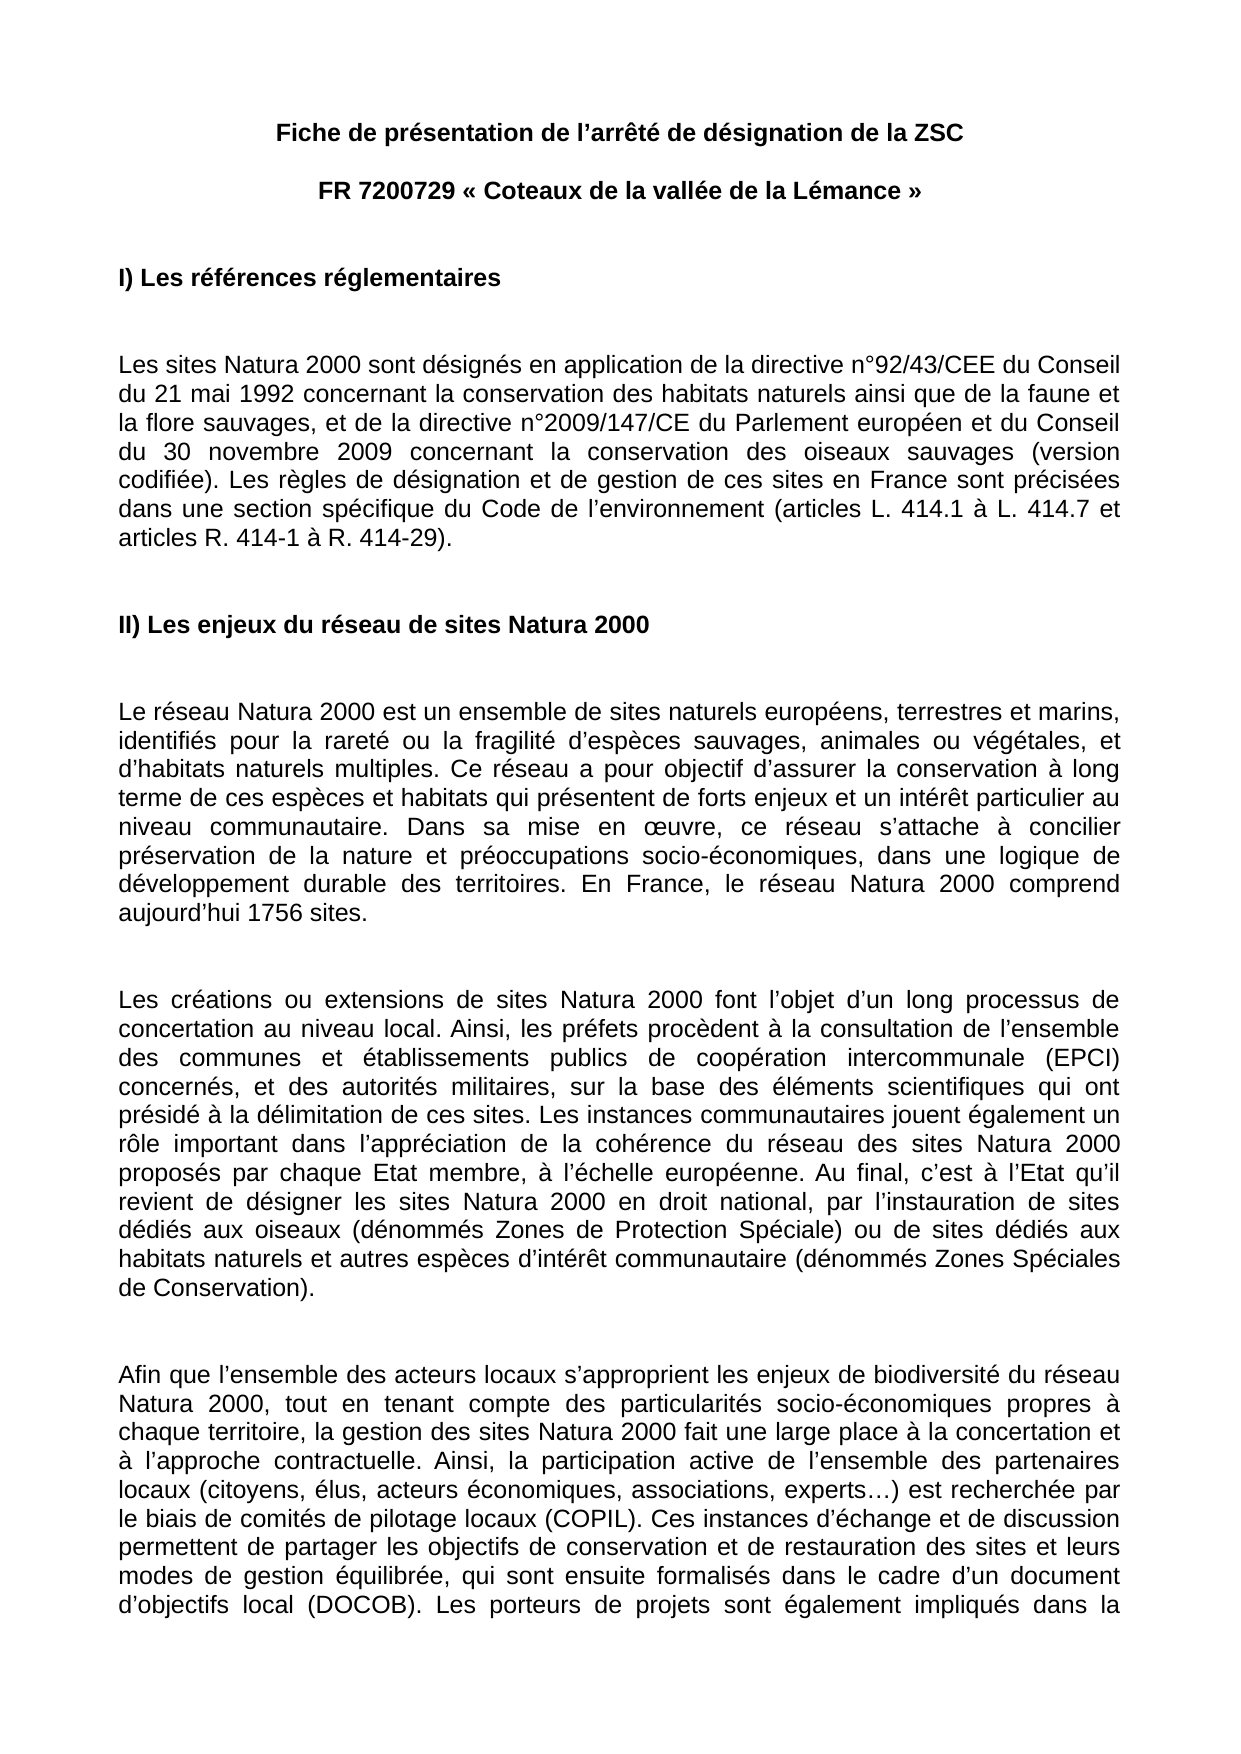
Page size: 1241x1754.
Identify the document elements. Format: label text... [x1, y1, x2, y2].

text I) Les références réglementaires [118, 263, 1122, 292]
text FR 7200729 « Coteaux de la vallée de la Lémance » [118, 176, 1122, 205]
text Les sites Natura 2000 sont désignés en application de la directive n°92/43/CEE du Conseil du 21 mai 1992 concernant la conservation des habitats naturels ainsi que de la faune et la flore sauvages, et de la directive n°2009/147/CE du Parlement européen et du Conseil du 30 novembre 2009 concernant la conservation des oiseaux sauvages (version codifiée). Les règles de désignation et de gestion de ces sites en France sont précisées dans une section spécifique du Code de l’environnement (articles L. 414.1 à L. 414.7 et articles R. 414-1 à R. 414-29). [118, 350, 1122, 551]
text Fiche de présentation de l’arrêté de désignation de la ZSC [118, 118, 1122, 147]
text Les créations ou extensions de sites Natura 2000 font l’objet d’un long processus de concertation au niveau local. Ainsi, les préfets procèdent à la consultation de l’ensemble des communes et établissements publics de coopération intercommunale (EPCI) concernés, et des autorités militaires, sur la base des éléments scientifiques qui ont présidé à la délimitation de ces sites. Les instances communautaires jouent également un rôle important dans l’appréciation de la cohérence du réseau des sites Natura 2000 proposés par chaque Etat membre, à l’échelle européenne. Au final, c’est à l’Etat qu’il revient de désigner les sites Natura 2000 en droit national, par l’instauration de sites dédiés aux oiseaux (dénommés Zones de Protection Spéciale) ou de sites dédiés aux habitats naturels et autres espèces d’intérêt communautaire (dénommés Zones Spéciales de Conservation). [118, 985, 1122, 1301]
text Afin que l’ensemble des acteurs locaux s’approprient les enjeux de biodiversité du réseau Natura 2000, tout en tenant compte des particularités socio-économiques propres à chaque territoire, la gestion des sites Natura 2000 fait une large place à la concertation et à l’approche contractuelle. Ainsi, la participation active de l’ensemble des partenaires locaux (citoyens, élus, acteurs économiques, associations, experts…) est recherchée par le biais de comités de pilotage locaux (COPIL). Ces instances d’échange et de discussion permettent de partager les objectifs de conservation et de restauration des sites et leurs modes de gestion équilibrée, qui sont ensuite formalisés dans le cadre d’un document d’objectifs local (DOCOB). Les porteurs de projets sont également impliqués dans la [118, 1360, 1122, 1618]
text II) Les enjeux du réseau de sites Natura 2000 [118, 610, 1122, 638]
text Le réseau Natura 2000 est un ensemble de sites naturels européens, terrestres et marins, identifiés pour la rareté ou la fragilité d’espèces sauvages, animales ou végétales, et d’habitats naturels multiples. Ce réseau a pour objectif d’assurer la conservation à long terme de ces espèces et habitats qui présentent de forts enjeux et un intérêt particulier au niveau communautaire. Dans sa mise en œuvre, ce réseau s’attache à concilier préservation de la nature et préoccupations socio-économiques, dans une logique de développement durable des territoires. En France, le réseau Natura 2000 comprend aujourd’hui 1756 sites. [118, 697, 1122, 927]
